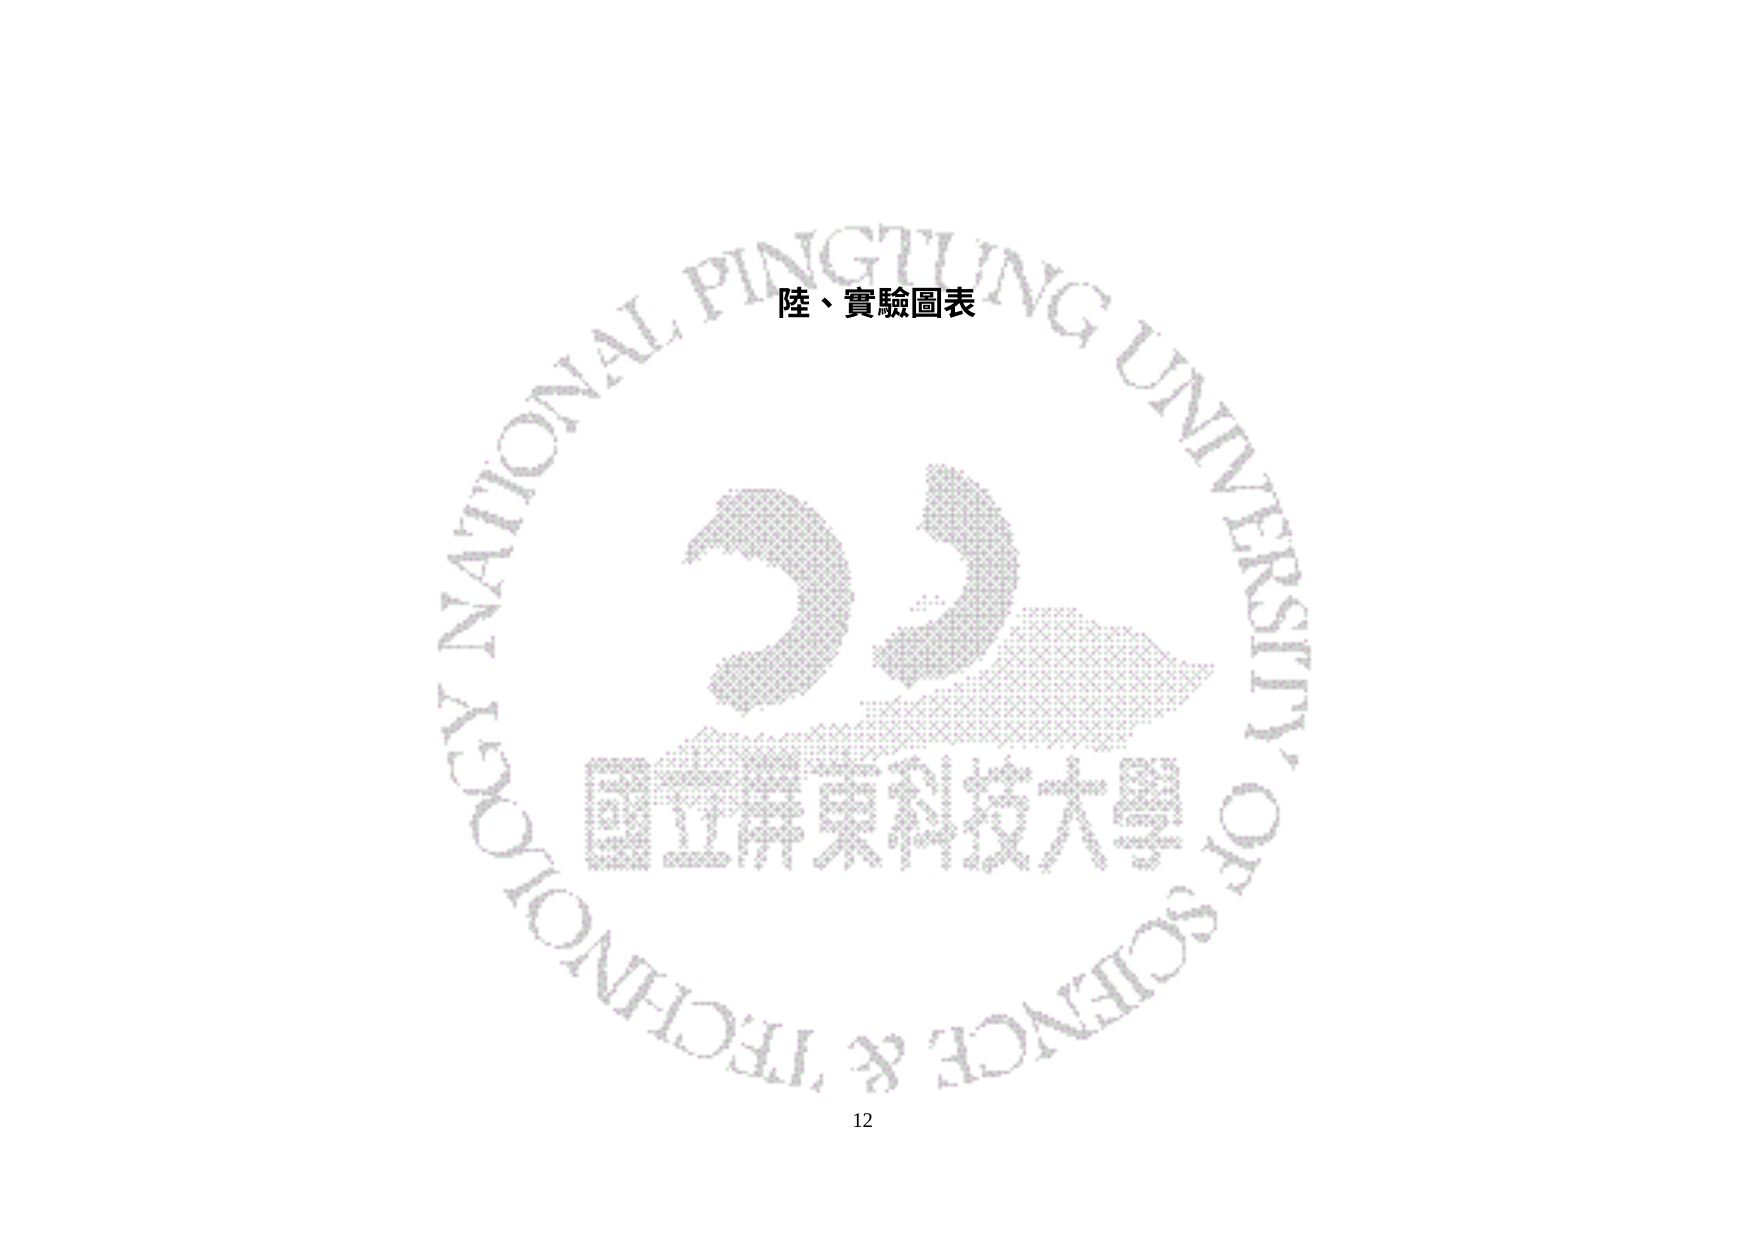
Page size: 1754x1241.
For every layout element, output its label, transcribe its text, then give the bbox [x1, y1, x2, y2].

picture [433, 218, 1321, 261]
subtitle 陸、實驗圖表 [148, 261, 1606, 341]
picture [433, 341, 1321, 1100]
